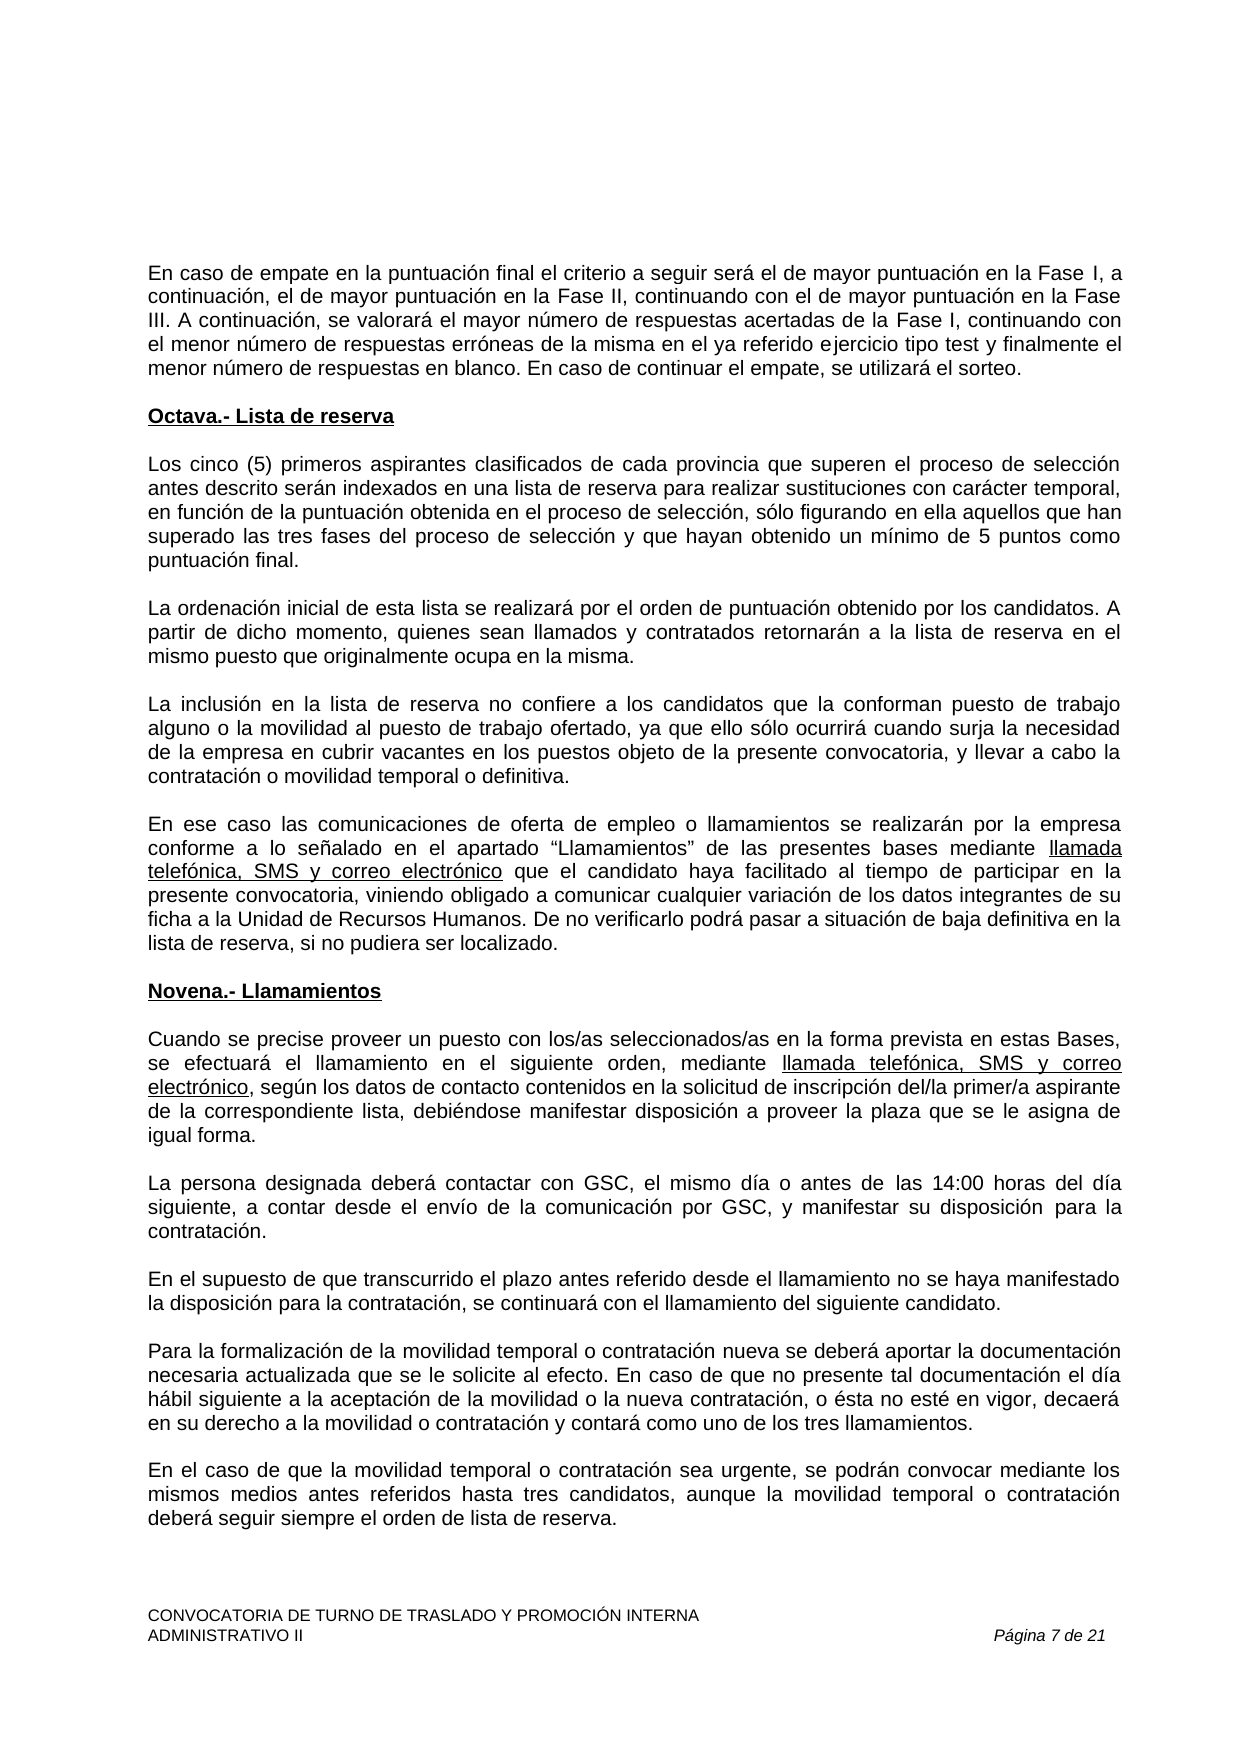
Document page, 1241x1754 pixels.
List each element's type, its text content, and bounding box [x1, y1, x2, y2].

text Octava.- Lista de reserva [148, 404, 1122, 428]
text La persona designada deberá contactar con GSC, el mismo día o antes de las 14:00 horas del día siguiente, a contar desde el envío de la comunicación por GSC, y manifestar su disposición para la contratación. [148, 1171, 1122, 1243]
text En caso de empate en la puntuación final el criterio a seguir será el de mayor puntuación en la Fase I, a continuación, el de mayor puntuación en la Fase II, continuando con el de mayor puntuación en la Fase III. A continuación, se valorará el mayor número de respuestas acertadas de la Fase I, continuando con el menor número de respuestas erróneas de la misma en el ya referido ejercicio tipo test y finalmente el menor número de respuestas en blanco. En caso de continuar el empate, se utilizará el sorteo. [148, 260, 1122, 380]
text La ordenación inicial de esta lista se realizará por el orden de puntuación obtenido por los candidatos. A partir de dicho momento, quienes sean llamados y contratados retornarán a la lista de reserva en el mismo puesto que originalmente ocupa en la misma. [148, 596, 1122, 668]
text Los cinco (5) primeros aspirantes clasificados de cada provincia que superen el proceso de selección antes descrito serán indexados en una lista de reserva para realizar sustituciones con carácter temporal, en función de la puntuación obtenida en el proceso de selección, sólo figurando en ella aquellos que han superado las tres fases del proceso de selección y que hayan obtenido un mínimo de 5 puntos como puntuación final. [148, 452, 1122, 572]
text Novena.- Llamamientos [148, 979, 1122, 1003]
text Cuando se precise proveer un puesto con los/as seleccionados/as en la forma prevista en estas Bases, se efectuará el llamamiento en el siguiente orden, mediante llamada telefónica, SMS y correo electrónico, según los datos de contacto contenidos en la solicitud de inscripción del/la primer/a aspirante de la correspondiente lista, debiéndose manifestar disposición a proveer la plaza que se le asigna de igual forma. [148, 1027, 1122, 1147]
text En el caso de que la movilidad temporal o contratación sea urgente, se podrán convocar mediante los mismos medios antes referidos hasta tres candidatos, aunque la movilidad temporal o contratación deberá seguir siempre el orden de lista de reserva. [148, 1458, 1122, 1530]
text Para la formalización de la movilidad temporal o contratación nueva se deberá aportar la documentación necesaria actualizada que se le solicite al efecto. En caso de que no presente tal documentación el día hábil siguiente a la aceptación de la movilidad o la nueva contratación, o ésta no esté en vigor, decaerá en su derecho a la movilidad o contratación y contará como uno de los tres llamamientos. [148, 1338, 1122, 1434]
text En el supuesto de que transcurrido el plazo antes referido desde el llamamiento no se haya manifestado la disposición para la contratación, se continuará con el llamamiento del siguiente candidato. [148, 1267, 1122, 1314]
text La inclusión en la lista de reserva no confiere a los candidatos que la conforman puesto de trabajo alguno o la movilidad al puesto de trabajo ofertado, ya que ello sólo ocurrirá cuando surja la necesidad de la empresa en cubrir vacantes en los puestos objeto de la presente convocatoria, y llevar a cabo la contratación o movilidad temporal o definitiva. [148, 692, 1122, 787]
text En ese caso las comunicaciones de oferta de empleo o llamamientos se realizarán por la empresa conforme a lo señalado en el apartado “Llamamientos” de las presentes bases mediante llamada telefónica, SMS y correo electrónico que el candidato haya facilitado al tiempo de participar en la presente convocatoria, viniendo obligado a comunicar cualquier variación de los datos integrantes de su ficha a la Unidad de Recursos Humanos. De no verificarlo podrá pasar a situación de baja definitiva en la lista de reserva, si no pudiera ser localizado. [148, 811, 1122, 955]
